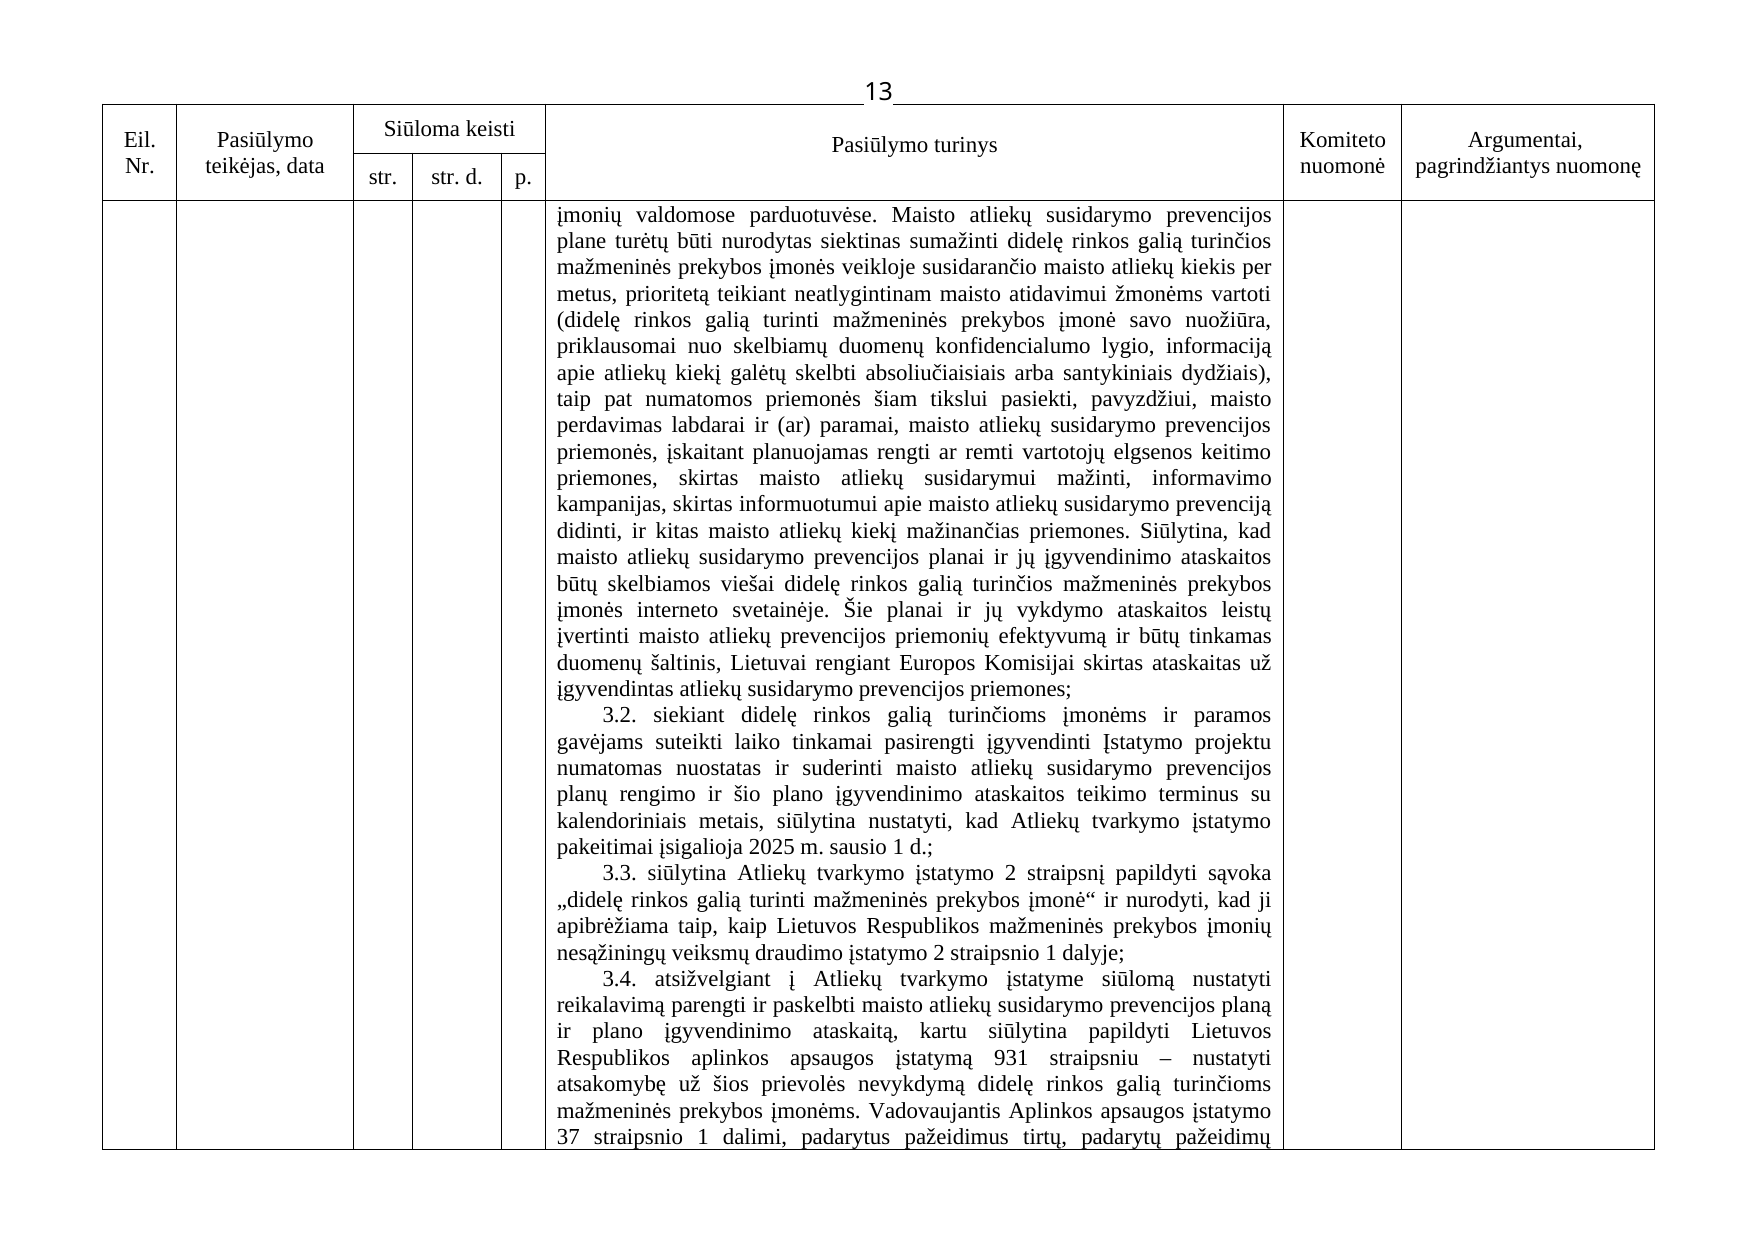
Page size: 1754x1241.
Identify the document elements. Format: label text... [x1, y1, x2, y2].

table_cell [1284, 201, 1401, 1149]
table_header Komiteto nuomonė [1284, 105, 1401, 199]
table_cell str. [354, 154, 412, 199]
table_cell įmonių valdomose parduotuvėse. Maisto atliekų susidarymo prevencijos plane turėtų būti nurodytas siektinas sumažinti didelę rinkos galią turinčios mažmeninės prekybos įmonės veikloje susidarančio maisto atliekų kiekis per metus, prioritetą teikiant neatlygintinam maisto atidavimui žmonėms vartoti (didelę rinkos galią turinti mažmeninės prekybos įmonė savo nuožiūra, priklausomai nuo skelbiamų duomenų konfidencialumo lygio, informaciją apie atliekų kiekį galėtų skelbti absoliučiaisiais arba santykiniais dydžiais), taip pat numatomos priemonės šiam tikslui pasiekti, pavyzdžiui, maisto perdavimas labdarai ir (ar) paramai, maisto atliekų susidarymo prevencijos priemonės, įskaitant planuojamas rengti ar remti vartotojų elgsenos keitimo priemones, skirtas maisto atliekų susidarymui mažinti, informavimo kampanijas, skirtas informuotumui apie maisto atliekų susidarymo prevenciją didinti, ir kitas maisto atliekų kiekį mažinančias priemones. Siūlytina, kad maisto atliekų susidarymo prevencijos planai ir jų įgyvendinimo ataskaitos būtų skelbiamos viešai didelę rinkos galią turinčios mažmeninės prekybos įmonės interneto svetainėje. Šie planai ir jų vykdymo ataskaitos leistų įvertinti maisto atliekų prevencijos priemonių efektyvumą ir būtų tinkamas duomenų šaltinis, Lietuvai rengiant Europos Komisijai skirtas ataskaitas už įgyvendintas atliekų susidarymo prevencijos priemones; 3.2. siekiant didelę rinkos galią turinčioms įmonėms ir paramos gavėjams suteikti laiko tinkamai pasirengti įgyvendinti Įstatymo projektu numatomas nuostatas ir suderinti maisto atliekų susidarymo prevencijos planų rengimo ir šio plano įgyvendinimo ataskaitos teikimo terminus su kalendoriniais metais, siūlytina nustatyti, kad Atliekų tvarkymo įstatymo pakeitimai įsigalioja 2025 m. sausio 1 d.; 3.3. siūlytina Atliekų tvarkymo įstatymo 2 straipsnį papildyti sąvoka „didelę rinkos galią turinti mažmeninės prekybos įmonė“ ir nurodyti, kad ji apibrėžiama taip, kaip Lietuvos Respublikos mažmeninės prekybos įmonių nesąžiningų veiksmų draudimo įstatymo 2 straipsnio 1 dalyje; 3.4. atsižvelgiant į Atliekų tvarkymo įstatyme siūlomą nustatyti reikalavimą parengti ir paskelbti maisto atliekų susidarymo prevencijos planą ir plano įgyvendinimo ataskaitą, kartu siūlytina papildyti Lietuvos Respublikos aplinkos apsaugos įstatymą 931 straipsniu – nustatyti atsakomybę už šios prievolės nevykdymą didelę rinkos galią turinčioms mažmeninės prekybos įmonėms. Vadovaujantis Aplinkos apsaugos įstatymo 37 straipsnio 1 dalimi, padarytus pažeidimus tirtų, padarytų pažeidimų [546, 201, 1283, 1149]
table_cell [1402, 201, 1654, 1149]
table_header Siūloma keisti [354, 105, 545, 153]
table_cell [502, 201, 545, 1149]
table_cell [103, 201, 176, 1149]
table_cell str. d. [413, 154, 501, 199]
table_cell [413, 201, 501, 1149]
table_header Argumentai, pagrindžiantys nuomonę [1402, 105, 1654, 199]
table_header Pasiūlymo turinys [546, 105, 1283, 199]
table_cell [177, 201, 353, 1149]
table_cell [354, 201, 412, 1149]
table_header Pasiūlymo teikėjas, data [177, 105, 353, 199]
table_cell p. [502, 154, 545, 199]
table_header Eil. Nr. [103, 105, 176, 199]
